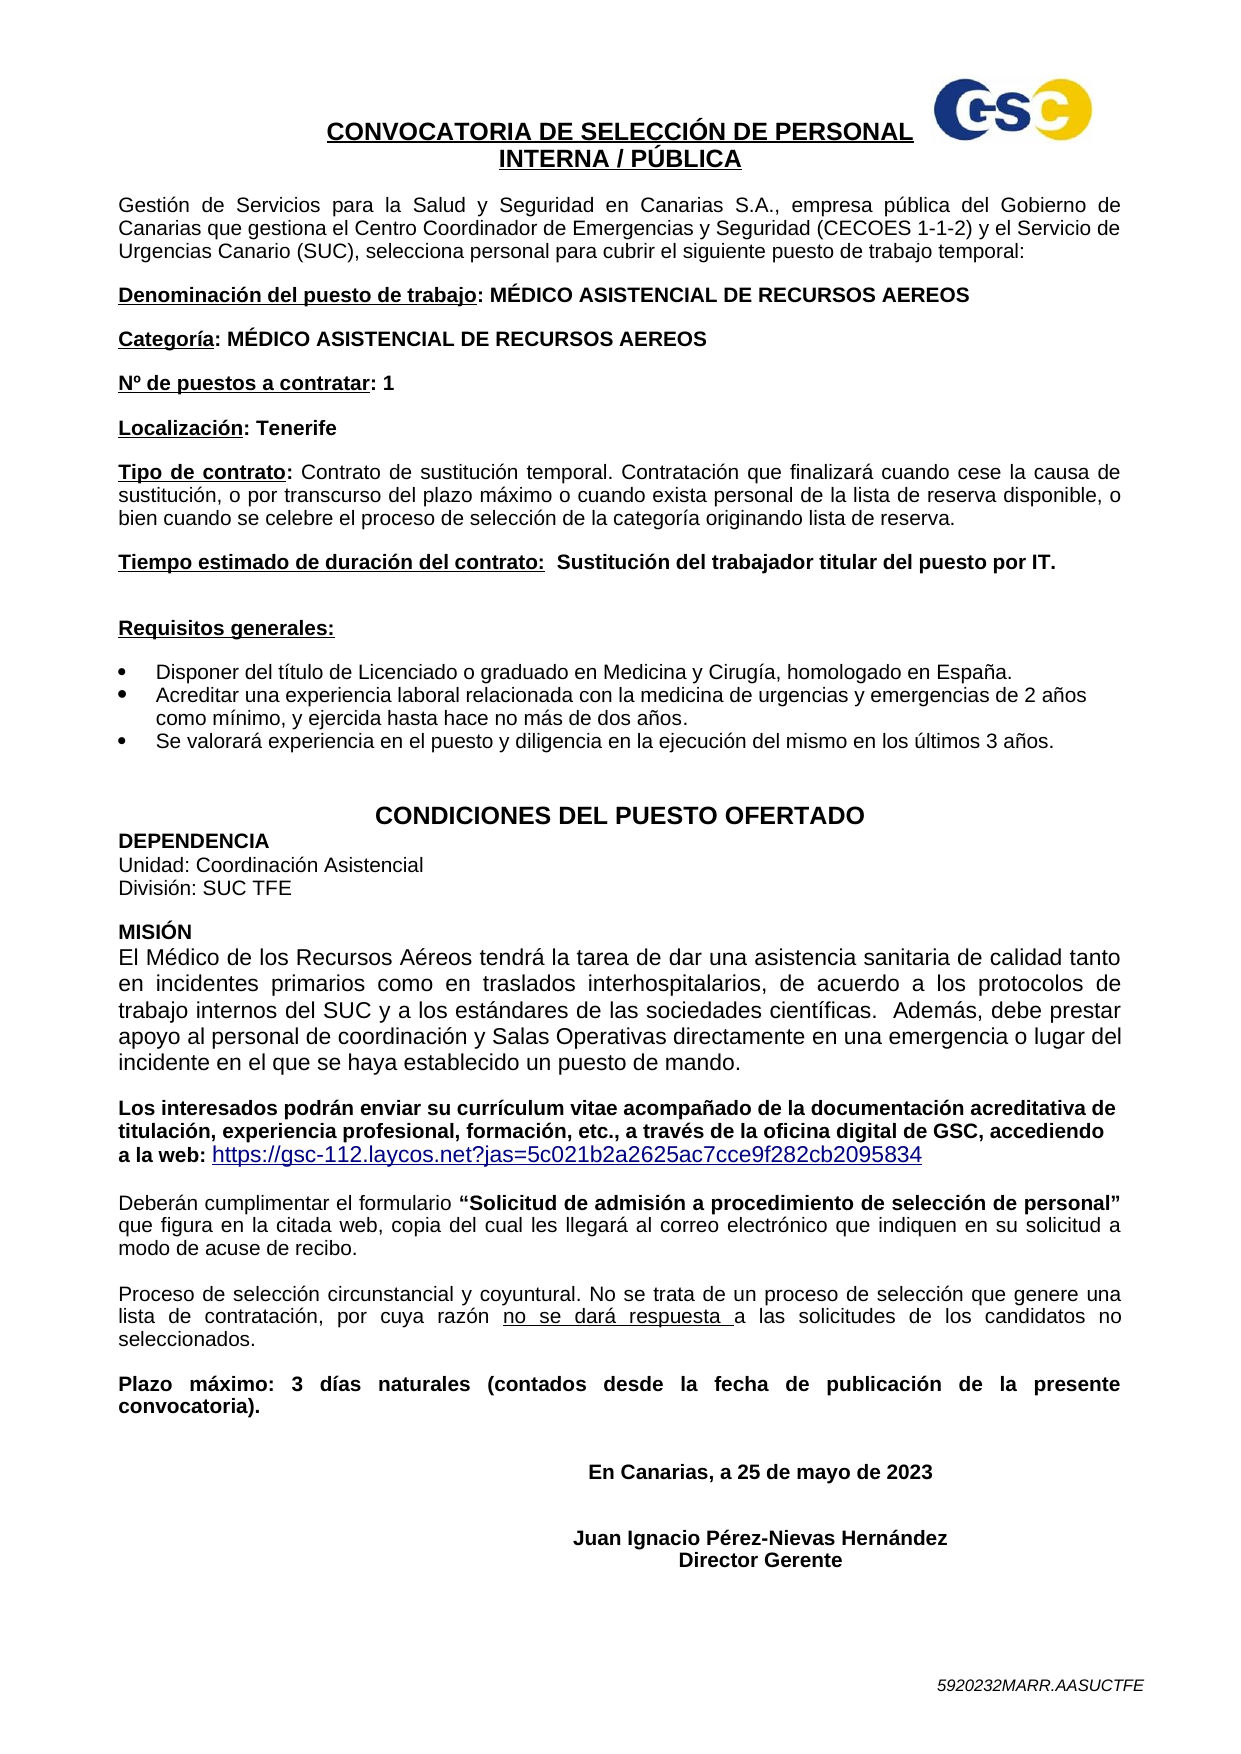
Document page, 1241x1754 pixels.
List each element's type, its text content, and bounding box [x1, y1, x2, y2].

text DEPENDENCIA [118, 830, 1122, 853]
text Los interesados podrán enviar su currículum vitae acompañado de la documentación acreditativa de titulación, experiencia profesional, formación, etc., a través de la oficina digital de GSC, accediendo a la web: https://gsc-112.laycos.net?jas=5c021b2a2625ac7cce9f282cb2095834 [118, 1097, 1122, 1168]
text Proceso de selección circunstancial y coyuntural. No se trata de un proceso de selección que genere una lista de contratación, por cuya razón no se dará respuesta a las solicitudes de los candidatos no seleccionados. [118, 1283, 1122, 1351]
text Tipo de contrato: Contrato de sustitución temporal. Contratación que finalizará cuando cese la causa de sustitución, o por transcurso del plazo máximo o cuando exista personal de la lista de reserva disponible, o bien cuando se celebre el proceso de selección de la categoría originando lista de reserva. [118, 461, 1122, 529]
text El Médico de los Recursos Aéreos tendrá la tarea de dar una asistencia sanitaria de calidad tanto en incidentes primarios como en traslados interhospitalarios, de acuerdo a los protocolos de trabajo internos del SUC y a los estándares de las sociedades científicas. Además, debe prestar apoyo al personal de coordinación y Salas Operativas directamente en una emergencia o lugar del incidente en el que se haya establecido un puesto de mando. [118, 944, 1122, 1076]
text Deberán cumplimentar el formulario “Solicitud de admisión a procedimiento de selección de personal” que figura en la citada web, copia del cual les llegará al correo electrónico que indiquen en su solicitud a modo de acuse de recibo. [118, 1192, 1122, 1260]
text División: SUC TFE [118, 877, 1122, 899]
list Acreditar una experiencia laboral relacionada con la medicina de urgencias y emergencias de 2 años como mínimo, y ejercida hasta hace no más de dos años. [118, 684, 1122, 730]
text CONVOCATORIA DE SELECCIÓN DE PERSONAL [118, 118, 1122, 145]
text Unidad: Coordinación Asistencial [118, 853, 1122, 877]
list Se valorará experiencia en el puesto y diligencia en la ejecución del mismo en los últimos 3 años. [118, 730, 1122, 753]
text Tiempo estimado de duración del contrato: Sustitución del trabajador titular del puesto por IT. [118, 551, 1122, 574]
text Nº de puestos a contratar: 1 [118, 373, 1122, 395]
text Plazo máximo: 3 días naturales (contados desde la fecha de publicación de la presente convocatoria). [118, 1374, 1122, 1418]
text Director Gerente [399, 1549, 1122, 1572]
text Gestión de Servicios para la Salud y Seguridad en Canarias S.A., empresa pública del Gobierno de Canarias que gestiona el Centro Coordinador de Emergencias y Seguridad (CECOES 1-1-2) y el Servicio de Urgencias Canario (SUC), selecciona personal para cubrir el siguiente puesto de trabajo temporal: [118, 194, 1122, 263]
text CONDICIONES DEL PUESTO OFERTADO [118, 803, 1122, 830]
list Disponer del título de Licenciado o graduado en Medicina y Cirugía, homologado en España. [118, 661, 1122, 684]
text Juan Ignacio Pérez-Nievas Hernández [399, 1527, 1122, 1549]
text Categoría: MÉDICO ASISTENCIAL DE RECURSOS AEREOS [118, 328, 1122, 351]
text INTERNA / PÚBLICA [118, 145, 1122, 173]
text Requisitos generales: [118, 617, 1122, 640]
text En Canarias, a 25 de mayo de 2023 [399, 1461, 1122, 1484]
text Denominación del puesto de trabajo: MÉDICO ASISTENCIAL DE RECURSOS AEREOS [118, 284, 1122, 307]
text MISIÓN [118, 921, 1122, 944]
text Localización: Tenerife [118, 417, 1122, 440]
